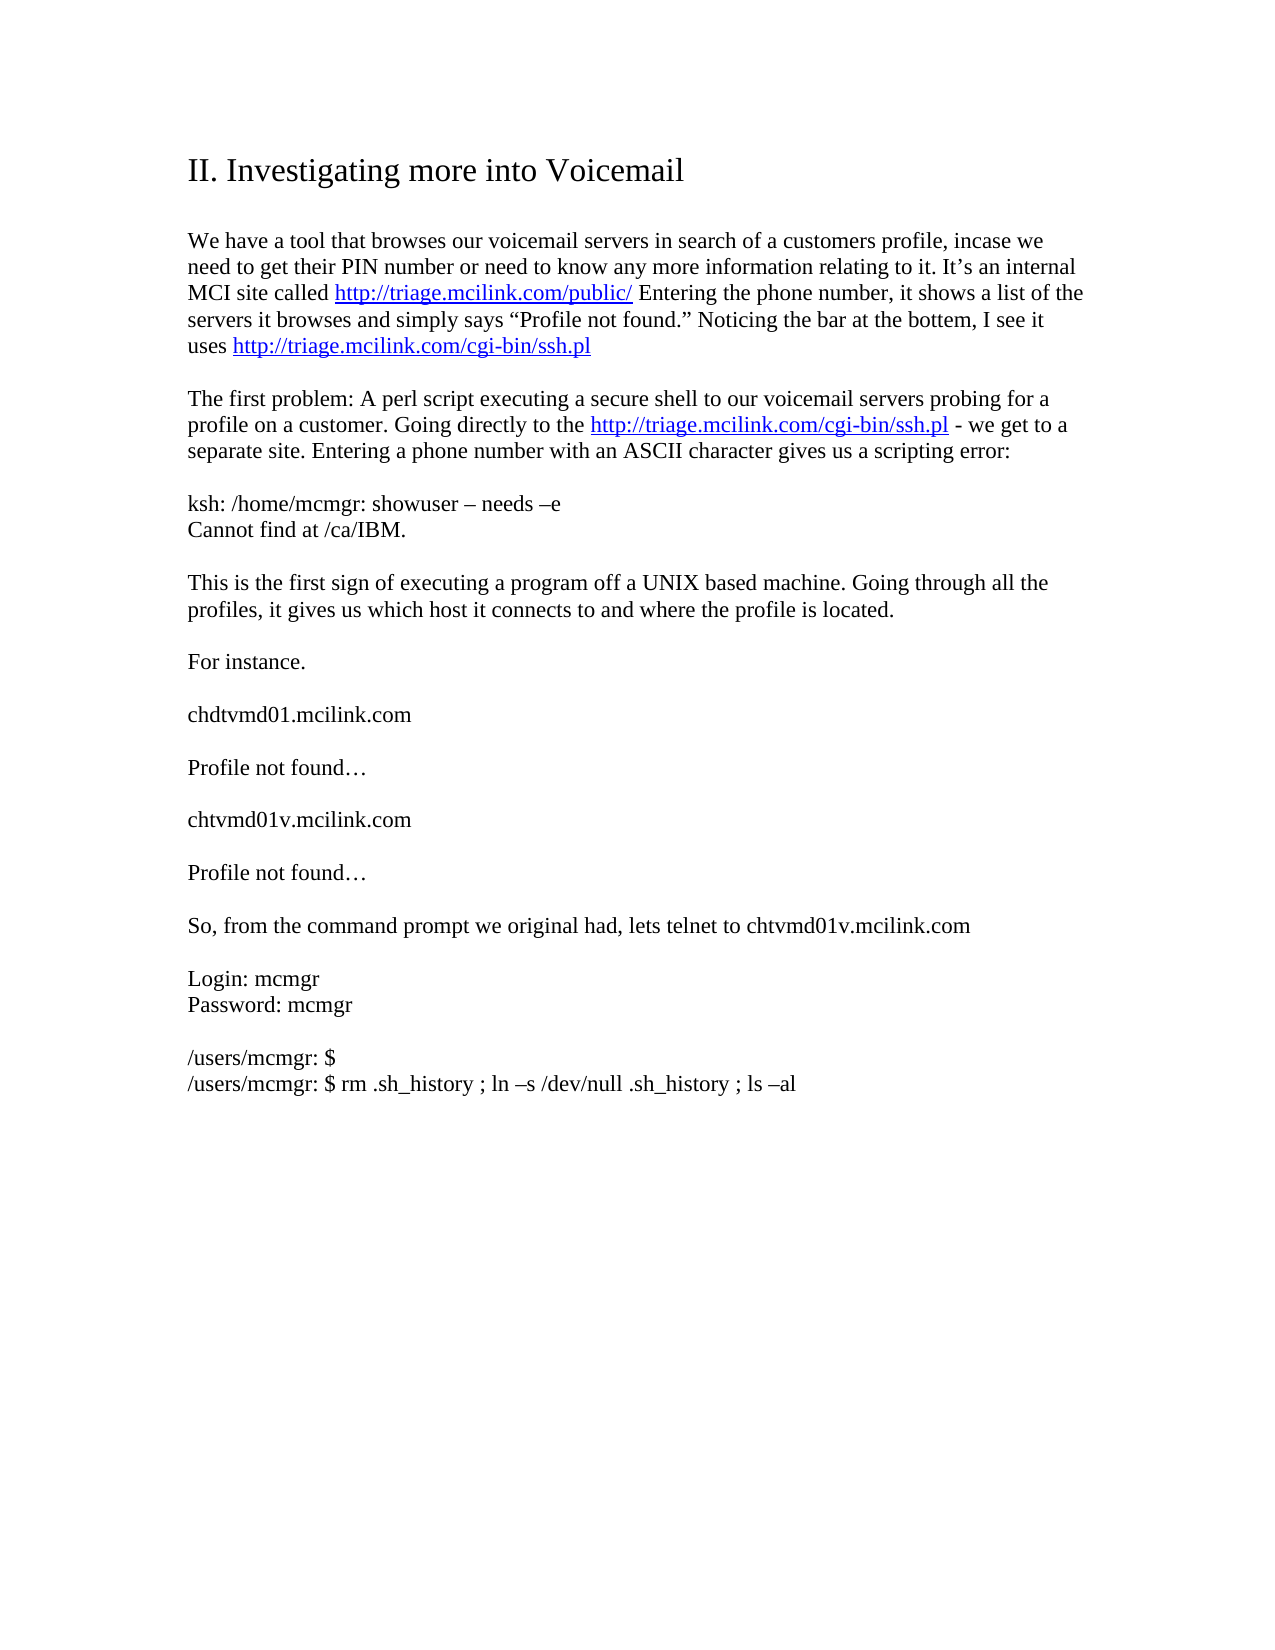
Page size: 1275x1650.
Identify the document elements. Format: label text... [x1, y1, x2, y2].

text Cannot find at /ca/IBM. [187, 517, 1087, 543]
text chtvmd01v.mcilink.com [187, 806, 1087, 833]
text So, from the command prompt we original had, lets telnet to chtvmd01v.mcilink.com [187, 912, 1087, 938]
text This is the first sign of executing a program off a UNIX based machine. Going through all the profiles, it gives us which host it connects to and where the profile is located. [187, 569, 1087, 622]
text chdtvmd01.mcilink.com [187, 701, 1087, 727]
text II. Investigating more into Voicemail [187, 150, 1087, 188]
text We have a tool that browses our voicemail servers in search of a customers profile, incase we need to get their PIN number or need to know any more information relating to it. It’s an internal MCI site called http://triage.mcilink.com/public/ Entering the phone number, it shows a list of the servers it browses and simply says “Profile not found.” Noticing the bar at the bottem, I see it uses http://triage.mcilink.com/cgi-bin/ssh.pl [187, 227, 1087, 358]
text ksh: /home/mcmgr: showuser – needs –e [187, 490, 1087, 517]
text For instance. [187, 648, 1087, 675]
text /users/mcmgr: $ [187, 1044, 1087, 1070]
text Password: mcmgr [187, 991, 1087, 1017]
text Profile not found… [187, 754, 1087, 780]
text The first problem: A perl script executing a secure shell to our voicemail servers probing for a profile on a customer. Going directly to the http://triage.mcilink.com/cgi-bin/ssh.pl - we get to a separate site. Entering a phone number with an ASCII character gives us a scripting error: [187, 385, 1087, 464]
text /users/mcmgr: $ rm .sh_history ; ln –s /dev/null .sh_history ; ls –al [187, 1070, 1087, 1096]
text Login: mcmgr [187, 964, 1087, 991]
text Profile not found… [187, 859, 1087, 886]
